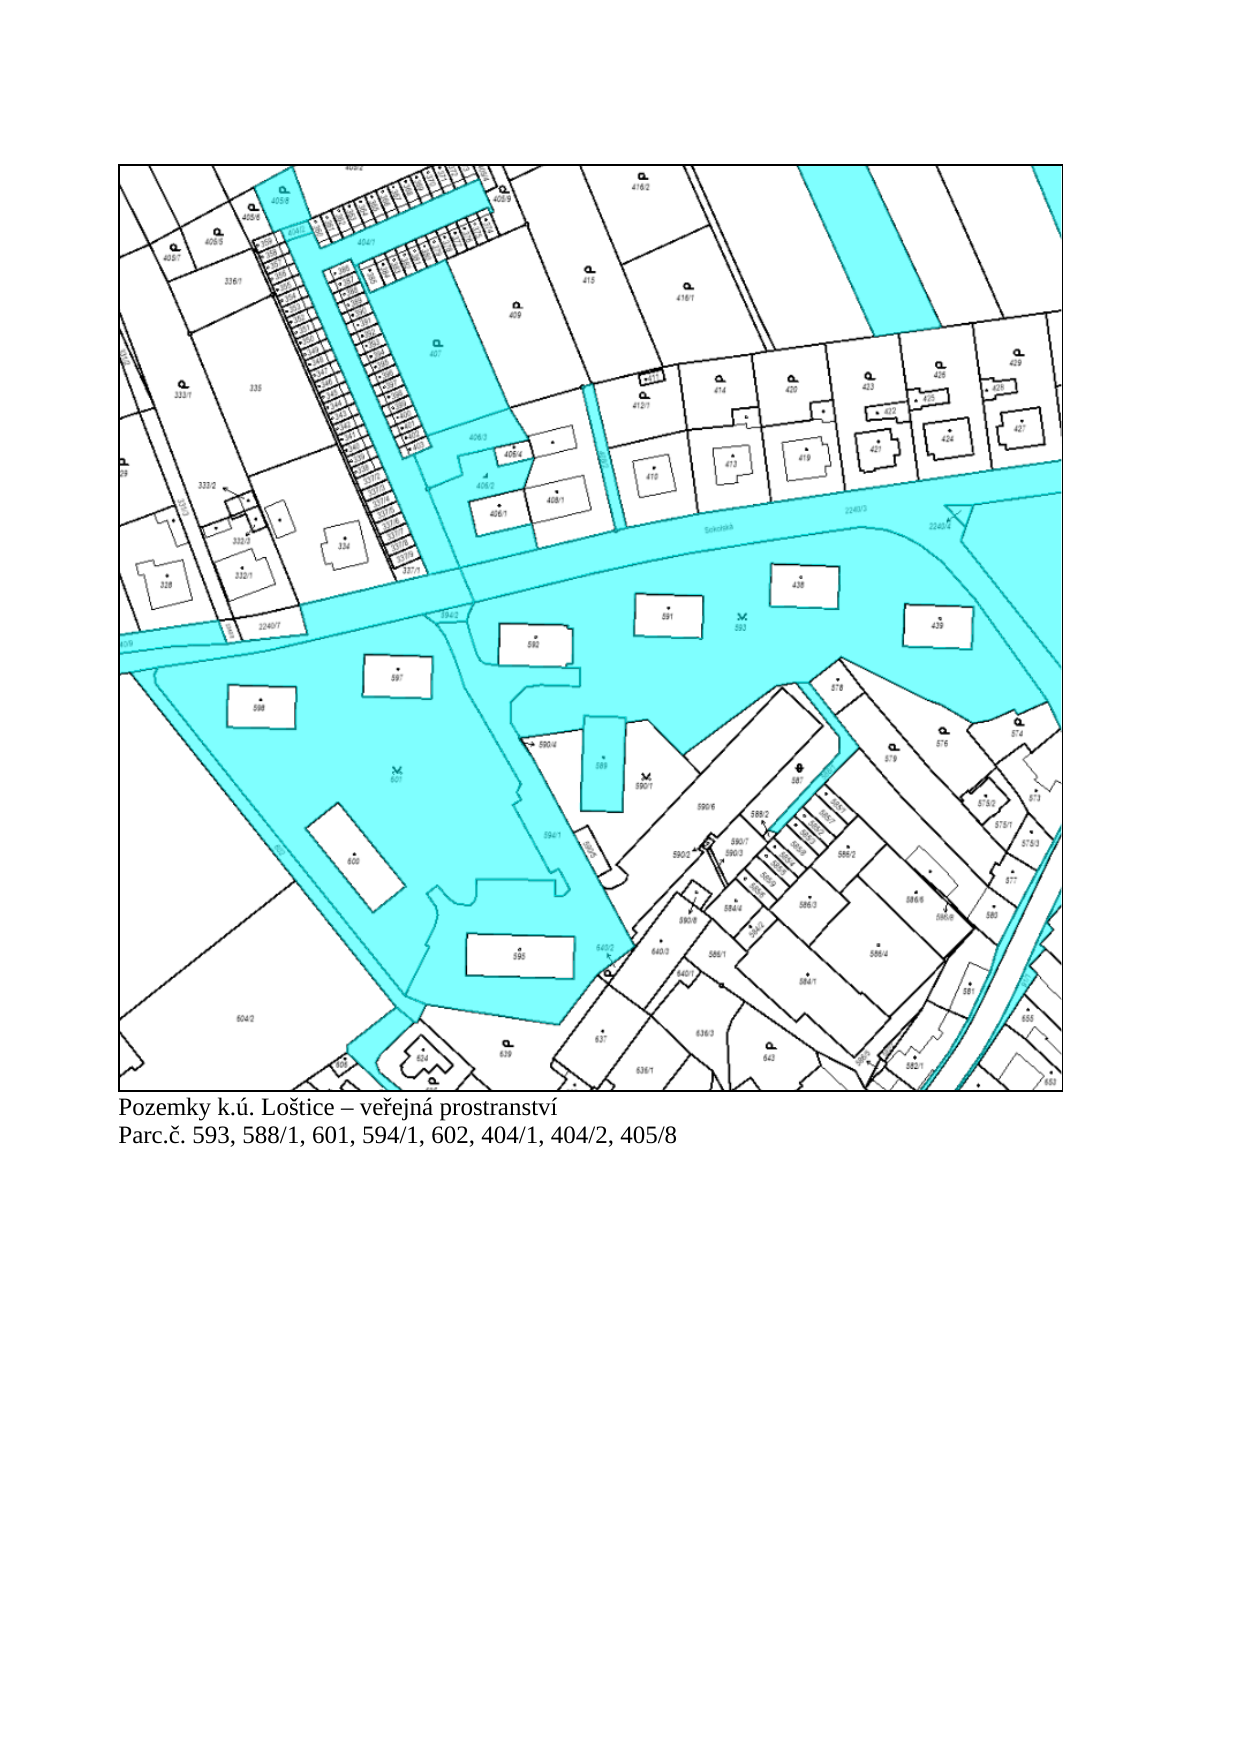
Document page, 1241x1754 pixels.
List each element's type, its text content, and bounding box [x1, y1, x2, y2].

text Parc.č. 593, 588/1, 601, 594/1, 602, 404/1, 404/2, 405/8 [118, 1121, 1122, 1149]
text Pozemky k.ú. Loštice – veřejná prostranství [118, 1092, 1122, 1121]
